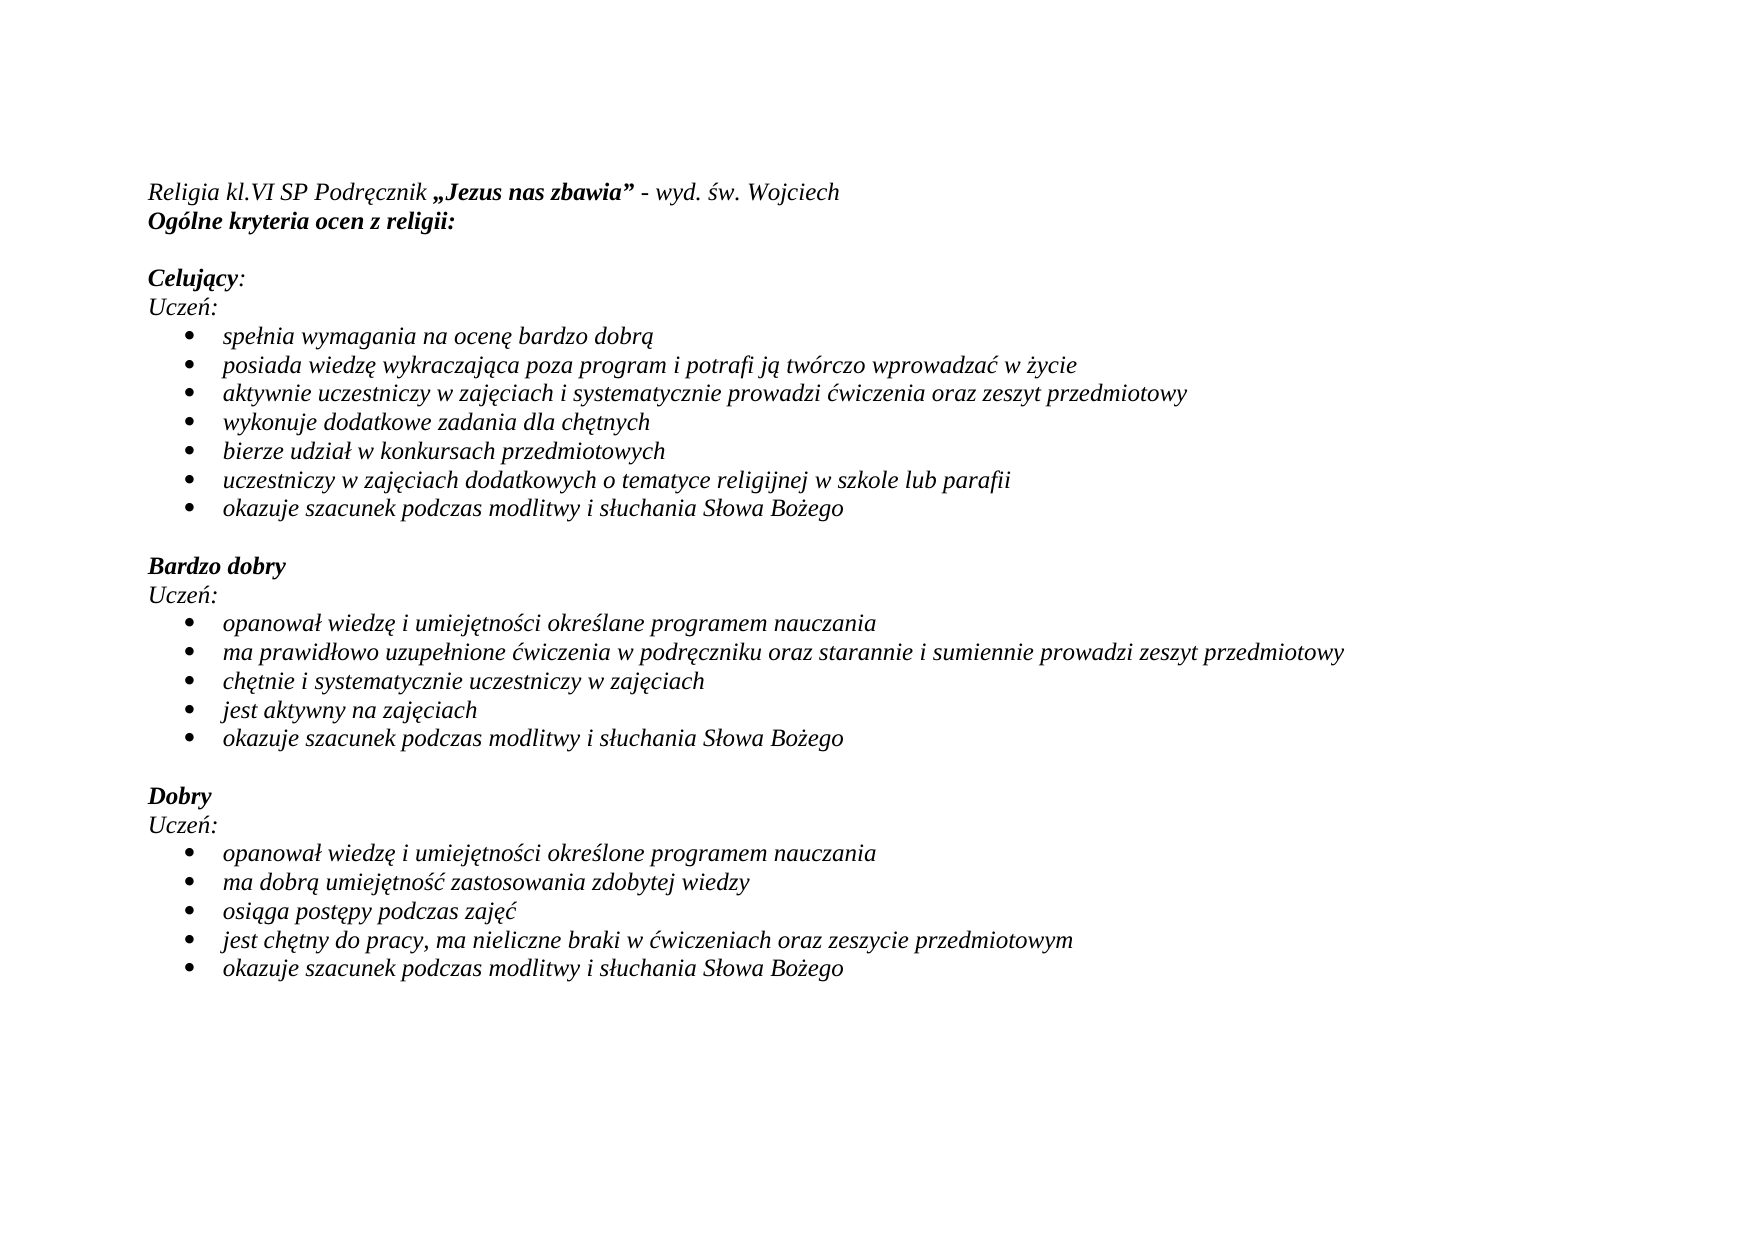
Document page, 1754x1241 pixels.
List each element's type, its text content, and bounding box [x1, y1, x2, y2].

subtitle okazuje szacunek podczas modlitwy i słuchania Słowa Bożego [185, 723, 1521, 752]
subtitle spełnia wymagania na ocenę bardzo dobrą [185, 321, 1521, 350]
subtitle posiada wiedzę wykraczająca poza program i potrafi ją twórczo wprowadzać w życie [185, 350, 1521, 378]
subtitle Bardzo dobry [148, 551, 1521, 580]
subtitle Uczeń: [148, 292, 1521, 321]
subtitle wykonuje dodatkowe zadania dla chętnych [185, 407, 1521, 436]
subtitle chętnie i systematycznie uczestniczy w zajęciach [185, 666, 1521, 695]
subtitle Dobry [148, 781, 1521, 810]
subtitle bierze udział w konkursach przedmiotowych [185, 436, 1521, 465]
subtitle okazuje szacunek podczas modlitwy i słuchania Słowa Bożego [185, 493, 1521, 522]
subtitle jest chętny do pracy, ma nieliczne braki w ćwiczeniach oraz zeszycie przedmiotowym [185, 925, 1521, 953]
subtitle okazuje szacunek podczas modlitwy i słuchania Słowa Bożego [185, 953, 1521, 982]
subtitle osiąga postępy podczas zajęć [185, 896, 1521, 925]
subtitle Celujący: [148, 263, 1521, 292]
subtitle opanował wiedzę i umiejętności określane programem nauczania [185, 608, 1521, 637]
subtitle Ogólne kryteria ocen z religii: [148, 206, 1521, 235]
subtitle jest aktywny na zajęciach [185, 695, 1521, 723]
subtitle aktywnie uczestniczy w zajęciach i systematycznie prowadzi ćwiczenia oraz zeszyt przedmiotowy [185, 378, 1521, 407]
subtitle Uczeń: [148, 810, 1521, 838]
subtitle ma prawidłowo uzupełnione ćwiczenia w podręczniku oraz starannie i sumiennie prowadzi zeszyt przedmiotowy [185, 637, 1521, 666]
subtitle Religia kl.VI SP Podręcznik „Jezus nas zbawia” - wyd. św. Wojciech [148, 177, 1521, 206]
subtitle Uczeń: [148, 580, 1521, 608]
subtitle ma dobrą umiejętność zastosowania zdobytej wiedzy [185, 867, 1521, 896]
subtitle uczestniczy w zajęciach dodatkowych o tematyce religijnej w szkole lub parafii [185, 465, 1521, 493]
subtitle opanował wiedzę i umiejętności określone programem nauczania [185, 838, 1521, 867]
